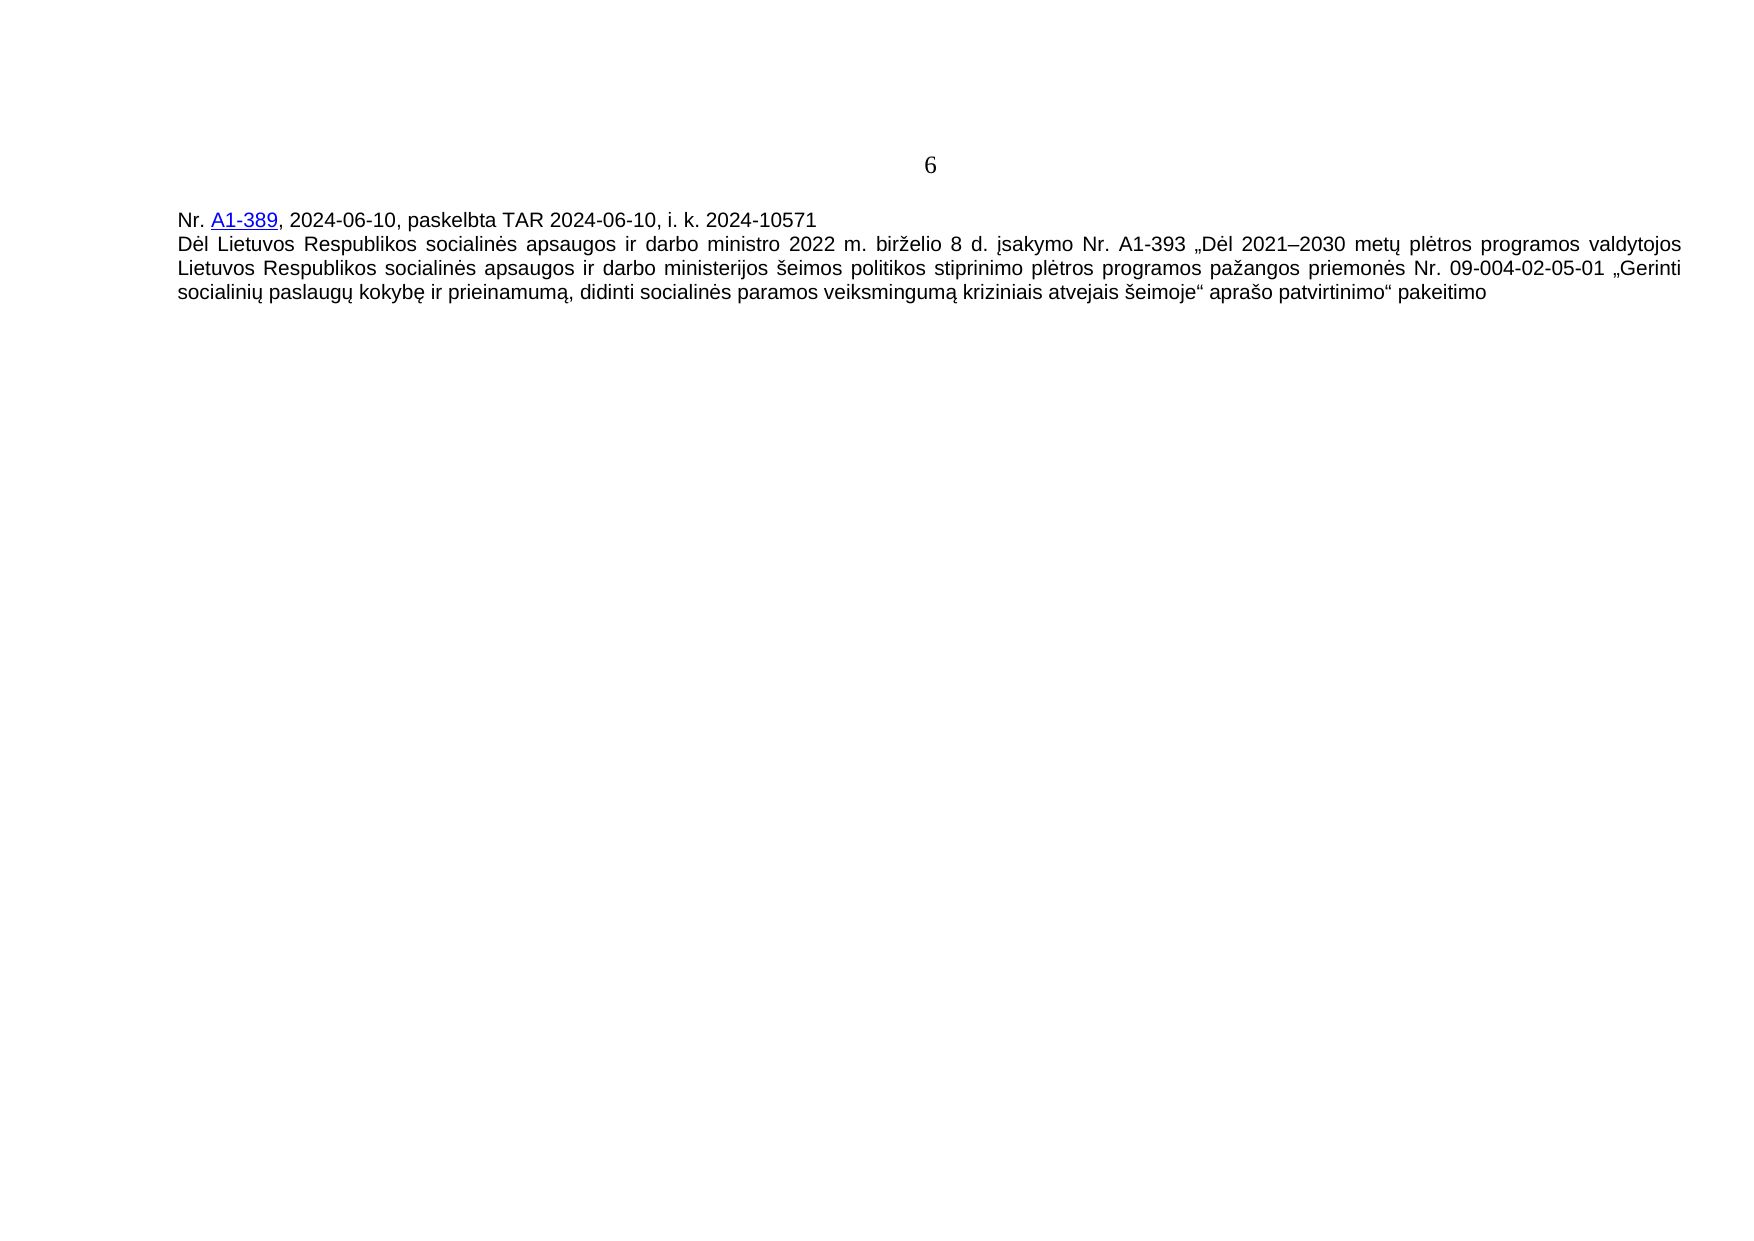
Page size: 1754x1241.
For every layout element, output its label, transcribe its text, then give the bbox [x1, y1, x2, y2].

text Nr. A1-389, 2024-06-10, paskelbta TAR 2024-06-10, i. k. 2024-10571 [177, 208, 1683, 232]
text Dėl Lietuvos Respublikos socialinės apsaugos ir darbo ministro 2022 m. birželio 8 d. įsakymo Nr. A1-393 „Dėl 2021–2030 metų plėtros programos valdytojos Lietuvos Respublikos socialinės apsaugos ir darbo ministerijos šeimos politikos stiprinimo plėtros programos pažangos priemonės Nr. 09-004-02-05-01 „Gerinti socialinių paslaugų kokybę ir prieinamumą, didinti socialinės paramos veiksmingumą kriziniais atvejais šeimoje“ aprašo patvirtinimo“ pakeitimo [177, 232, 1683, 304]
